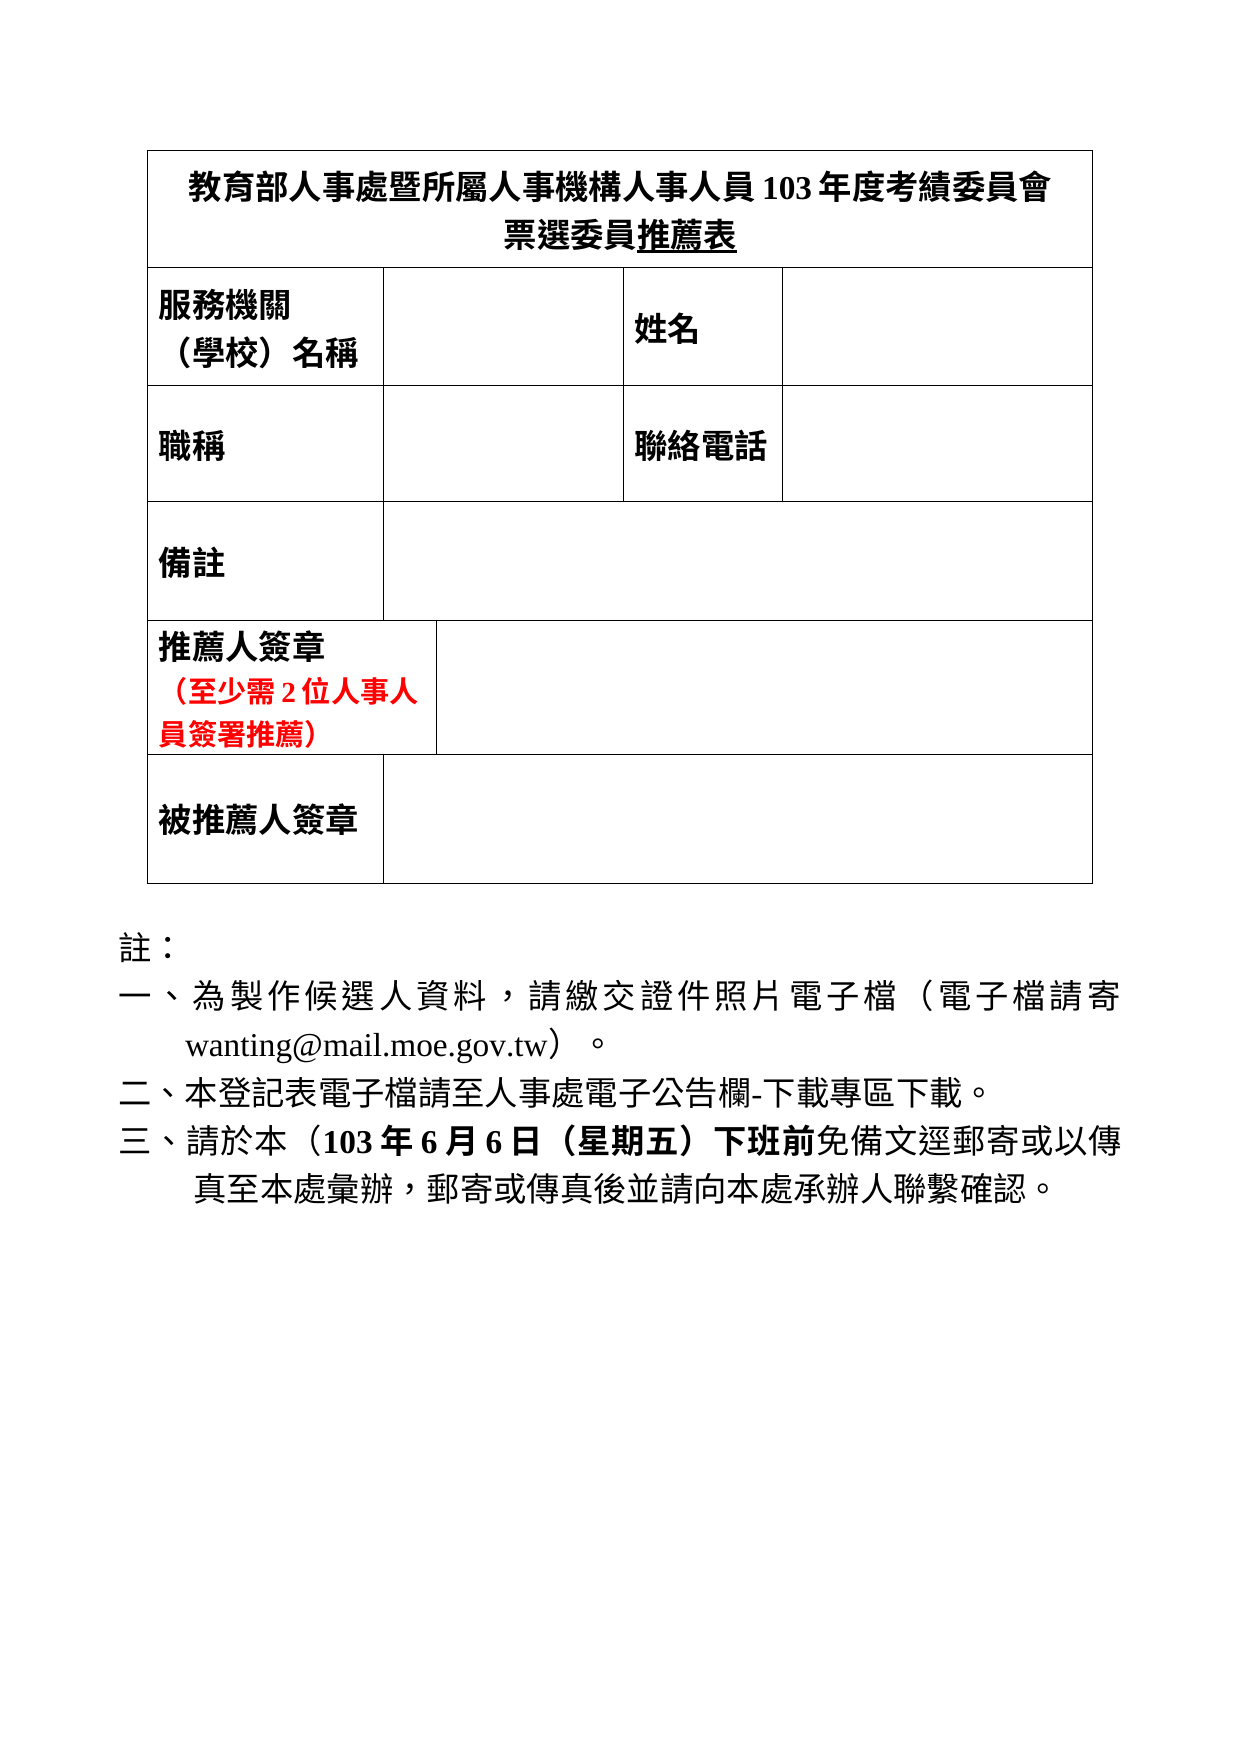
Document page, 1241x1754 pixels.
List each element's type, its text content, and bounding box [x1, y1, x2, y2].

table_cell 聯絡電話 [624, 386, 782, 501]
table_cell [783, 268, 1092, 385]
table_cell 職稱 [148, 386, 383, 501]
table_cell 被推薦人簽章 [148, 755, 383, 882]
table_cell [384, 268, 623, 385]
table_cell 推薦人簽章 （至少需2位人事人員簽署推薦） [148, 621, 436, 753]
table_cell 服務機關 （學校）名稱 [148, 268, 383, 385]
table_cell [437, 621, 1092, 753]
text 二、本登記表電子檔請至人事處電子公告欄-下載專區下載。 [118, 1066, 1122, 1115]
text 一、為製作候選人資料，請繳交證件照片電子檔（電子檔請寄wanting@mail.moe.gov.tw）。 [118, 970, 1122, 1066]
table_cell [384, 755, 1092, 882]
table_cell 備註 [148, 502, 383, 619]
text 註： [118, 922, 1122, 970]
table_cell [384, 386, 623, 501]
table_header 教育部人事處暨所屬人事機構人事人員103年度考績委員會 票選委員推薦表 [148, 151, 1092, 267]
table_cell [783, 386, 1092, 501]
table_cell 姓名 [624, 268, 782, 385]
text 三、請於本（103年6月6日（星期五）下班前免備文逕郵寄或以傳真至本處彙辦，郵寄或傳真後並請向本處承辦人聯繫確認。 [118, 1115, 1122, 1211]
table_cell [384, 502, 1092, 619]
